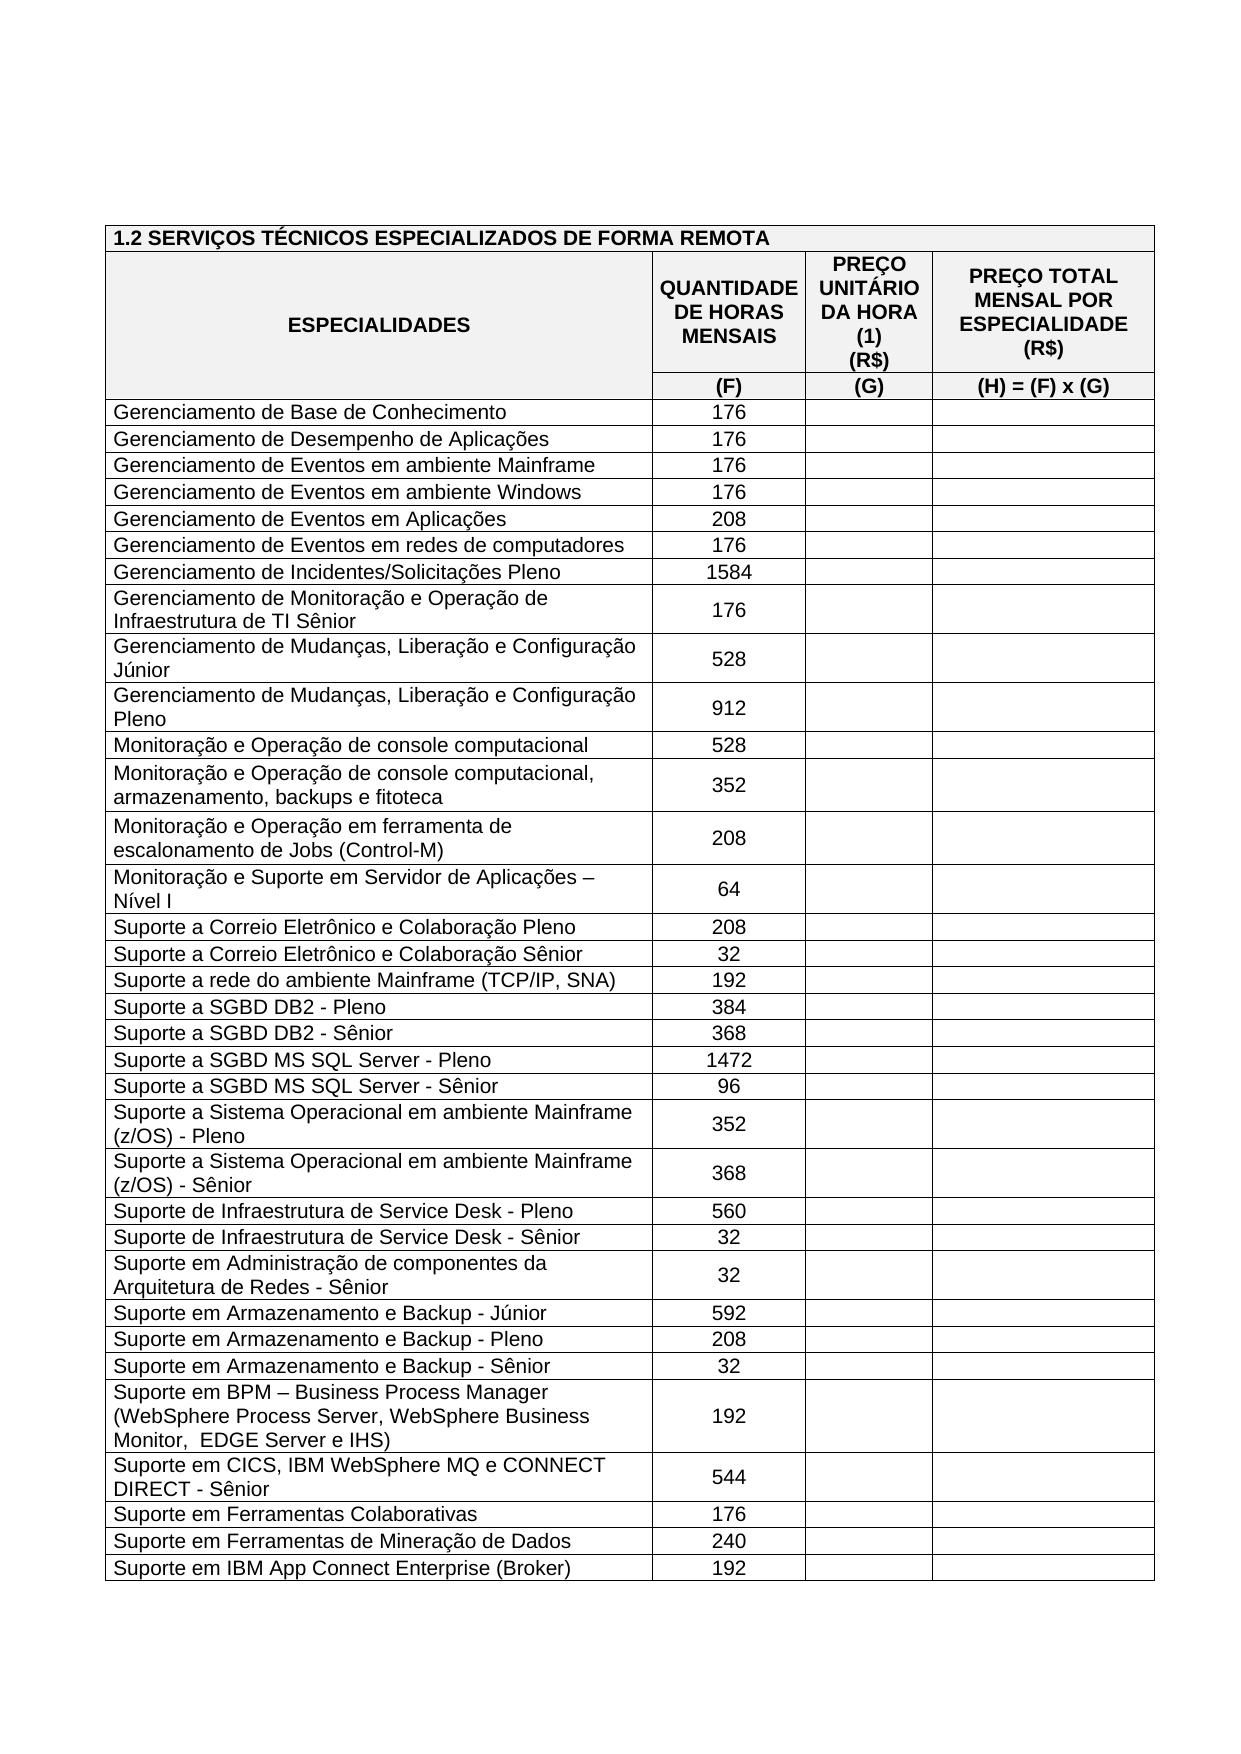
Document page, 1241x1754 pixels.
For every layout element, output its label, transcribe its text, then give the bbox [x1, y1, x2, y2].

table_cell [933, 865, 1154, 913]
table_cell [933, 559, 1154, 584]
table_cell [806, 1047, 932, 1072]
table_cell Gerenciamento de Incidentes/Solicitações Pleno [106, 559, 652, 584]
table_cell 176 [653, 426, 805, 452]
table_cell [933, 1453, 1154, 1501]
table_cell [933, 967, 1154, 993]
table_cell Suporte em Ferramentas Colaborativas [106, 1502, 652, 1527]
table_cell [806, 400, 932, 425]
table_cell [806, 1555, 932, 1580]
table_cell [806, 1380, 932, 1452]
table_cell [933, 1502, 1154, 1527]
table_cell [806, 732, 932, 758]
table_cell Suporte em Armazenamento e Backup - Pleno [106, 1327, 652, 1352]
table_cell Suporte a SGBD DB2 - Sênior [106, 1020, 652, 1046]
table_cell [933, 1251, 1154, 1299]
table_cell [933, 634, 1154, 682]
table_cell (F) [653, 373, 805, 398]
table_cell [933, 1555, 1154, 1580]
table_cell [806, 1327, 932, 1352]
table_cell Gerenciamento de Eventos em redes de computadores [106, 532, 652, 558]
table_cell Suporte em BPM – Business Process Manager (WebSphere Process Server, WebSphere Business Monitor, EDGE Server e IHS) [106, 1380, 652, 1452]
table_cell 208 [653, 1327, 805, 1352]
table_cell [806, 1074, 932, 1099]
table_cell Gerenciamento de Eventos em ambiente Windows [106, 479, 652, 505]
table_cell [806, 1149, 932, 1197]
table_cell 64 [653, 865, 805, 913]
table_cell [806, 683, 932, 731]
table_cell [933, 941, 1154, 966]
table_cell [933, 506, 1154, 531]
table_cell [806, 967, 932, 993]
table_cell Suporte de Infraestrutura de Service Desk - Pleno [106, 1198, 652, 1223]
table_cell 368 [653, 1020, 805, 1046]
table_cell [933, 1528, 1154, 1554]
table_cell 176 [653, 400, 805, 425]
table_cell [806, 1502, 932, 1527]
table_cell [806, 941, 932, 966]
table_cell Suporte a rede do ambiente Mainframe (TCP/IP, SNA) [106, 967, 652, 993]
table_cell 1472 [653, 1047, 805, 1072]
table_cell Suporte a SGBD MS SQL Server - Sênior [106, 1074, 652, 1099]
table_cell [933, 1225, 1154, 1250]
table_cell Monitoração e Operação de console computacional [106, 732, 652, 758]
table_cell [933, 1198, 1154, 1223]
table_cell [806, 585, 932, 633]
table_cell Suporte em Ferramentas de Mineração de Dados [106, 1528, 652, 1554]
table_cell [933, 532, 1154, 558]
table_cell 32 [653, 1353, 805, 1379]
table_cell [933, 914, 1154, 939]
table_cell Suporte a Correio Eletrônico e Colaboração Sênior [106, 941, 652, 966]
table_cell 544 [653, 1453, 805, 1501]
table_cell 240 [653, 1528, 805, 1554]
table_cell [933, 1353, 1154, 1379]
table_cell [933, 1149, 1154, 1197]
table_cell 176 [653, 453, 805, 478]
table_cell 208 [653, 506, 805, 531]
table_cell 528 [653, 732, 805, 758]
table_cell [806, 559, 932, 584]
table_cell [806, 479, 932, 505]
table_cell 352 [653, 1100, 805, 1148]
table_cell [806, 1528, 932, 1554]
table_cell Monitoração e Operação de console computacional, armazenamento, backups e fitoteca [106, 759, 652, 811]
table_cell [806, 426, 932, 452]
table_cell 912 [653, 683, 805, 731]
table_cell [806, 1453, 932, 1501]
table_cell Suporte a SGBD DB2 - Pleno [106, 994, 652, 1019]
table_cell Suporte de Infraestrutura de Service Desk - Sênior [106, 1225, 652, 1250]
table_cell Suporte em Armazenamento e Backup - Júnior [106, 1300, 652, 1326]
table_cell 32 [653, 1225, 805, 1250]
table_cell PREÇO UNITÁRIO DA HORA (1) (R$) [806, 252, 932, 372]
table_cell [806, 1353, 932, 1379]
table_cell [933, 1047, 1154, 1072]
table_cell Monitoração e Operação em ferramenta de escalonamento de Jobs (Control-M) [106, 812, 652, 864]
table_cell [933, 732, 1154, 758]
table_cell 32 [653, 1251, 805, 1299]
table_cell [933, 400, 1154, 425]
table_cell [933, 426, 1154, 452]
table_cell [806, 1251, 932, 1299]
table_cell Suporte a Sistema Operacional em ambiente Mainframe (z/OS) - Pleno [106, 1100, 652, 1148]
table_cell 192 [653, 967, 805, 993]
table_cell Suporte em Armazenamento e Backup - Sênior [106, 1353, 652, 1379]
table_cell [806, 532, 932, 558]
table_cell Suporte em Administração de componentes da Arquitetura de Redes - Sênior [106, 1251, 652, 1299]
table_cell [933, 1020, 1154, 1046]
table_cell 32 [653, 941, 805, 966]
table_cell ESPECIALIDADES [106, 252, 652, 398]
table_cell QUANTIDADE DE HORAS MENSAIS [653, 252, 805, 372]
table_cell [806, 865, 932, 913]
table_cell 176 [653, 1502, 805, 1527]
table_cell 176 [653, 585, 805, 633]
table_cell Monitoração e Suporte em Servidor de Aplicações – Nível I [106, 865, 652, 913]
table_cell 176 [653, 532, 805, 558]
table_cell 368 [653, 1149, 805, 1197]
table_cell [933, 812, 1154, 864]
table_cell 592 [653, 1300, 805, 1326]
table_cell [806, 634, 932, 682]
table_cell [806, 1198, 932, 1223]
table_cell [933, 479, 1154, 505]
table_cell 1584 [653, 559, 805, 584]
table_cell 528 [653, 634, 805, 682]
table_cell [806, 1020, 932, 1046]
table_cell [933, 585, 1154, 633]
table_cell Gerenciamento de Desempenho de Aplicações [106, 426, 652, 452]
table_cell 208 [653, 914, 805, 939]
table_cell 192 [653, 1555, 805, 1580]
table_cell 176 [653, 479, 805, 505]
table_cell Gerenciamento de Base de Conhecimento [106, 400, 652, 425]
table_cell Gerenciamento de Eventos em ambiente Mainframe [106, 453, 652, 478]
table_cell Gerenciamento de Mudanças, Liberação e Configuração Pleno [106, 683, 652, 731]
table_cell [806, 914, 932, 939]
table_cell Gerenciamento de Monitoração e Operação de Infraestrutura de TI Sênior [106, 585, 652, 633]
table_cell [933, 453, 1154, 478]
table_cell [806, 994, 932, 1019]
table_cell [933, 1300, 1154, 1326]
table_cell [933, 1380, 1154, 1452]
table_cell Suporte a Sistema Operacional em ambiente Mainframe (z/OS) - Sênior [106, 1149, 652, 1197]
table_cell [933, 1100, 1154, 1148]
table_cell [933, 759, 1154, 811]
table_cell [933, 683, 1154, 731]
table_cell Suporte em IBM App Connect Enterprise (Broker) [106, 1555, 652, 1580]
table_cell [933, 1074, 1154, 1099]
table_cell [806, 506, 932, 531]
table_cell Gerenciamento de Eventos em Aplicações [106, 506, 652, 531]
table_cell 560 [653, 1198, 805, 1223]
table_cell Gerenciamento de Mudanças, Liberação e Configuração Júnior [106, 634, 652, 682]
table_cell 192 [653, 1380, 805, 1452]
table_cell PREÇO TOTAL MENSAL POR ESPECIALIDADE (R$) [933, 252, 1154, 372]
table_cell 352 [653, 759, 805, 811]
table_cell (G) [806, 373, 932, 398]
table_cell 208 [653, 812, 805, 864]
table_cell Suporte a Correio Eletrônico e Colaboração Pleno [106, 914, 652, 939]
table_cell [806, 759, 932, 811]
table_cell [806, 1225, 932, 1250]
table_cell [806, 1100, 932, 1148]
table_cell [806, 453, 932, 478]
table_cell Suporte em CICS, IBM WebSphere MQ e CONNECT DIRECT - Sênior [106, 1453, 652, 1501]
table_cell [806, 812, 932, 864]
table_cell 96 [653, 1074, 805, 1099]
table_cell (H) = (F) x (G) [933, 373, 1154, 398]
table_cell [806, 1300, 932, 1326]
table_header 1.2 SERVIÇOS TÉCNICOS ESPECIALIZADOS DE FORMA REMOTA [106, 226, 1154, 251]
table_cell 384 [653, 994, 805, 1019]
table_cell Suporte a SGBD MS SQL Server - Pleno [106, 1047, 652, 1072]
table_cell [933, 1327, 1154, 1352]
table_cell [933, 994, 1154, 1019]
